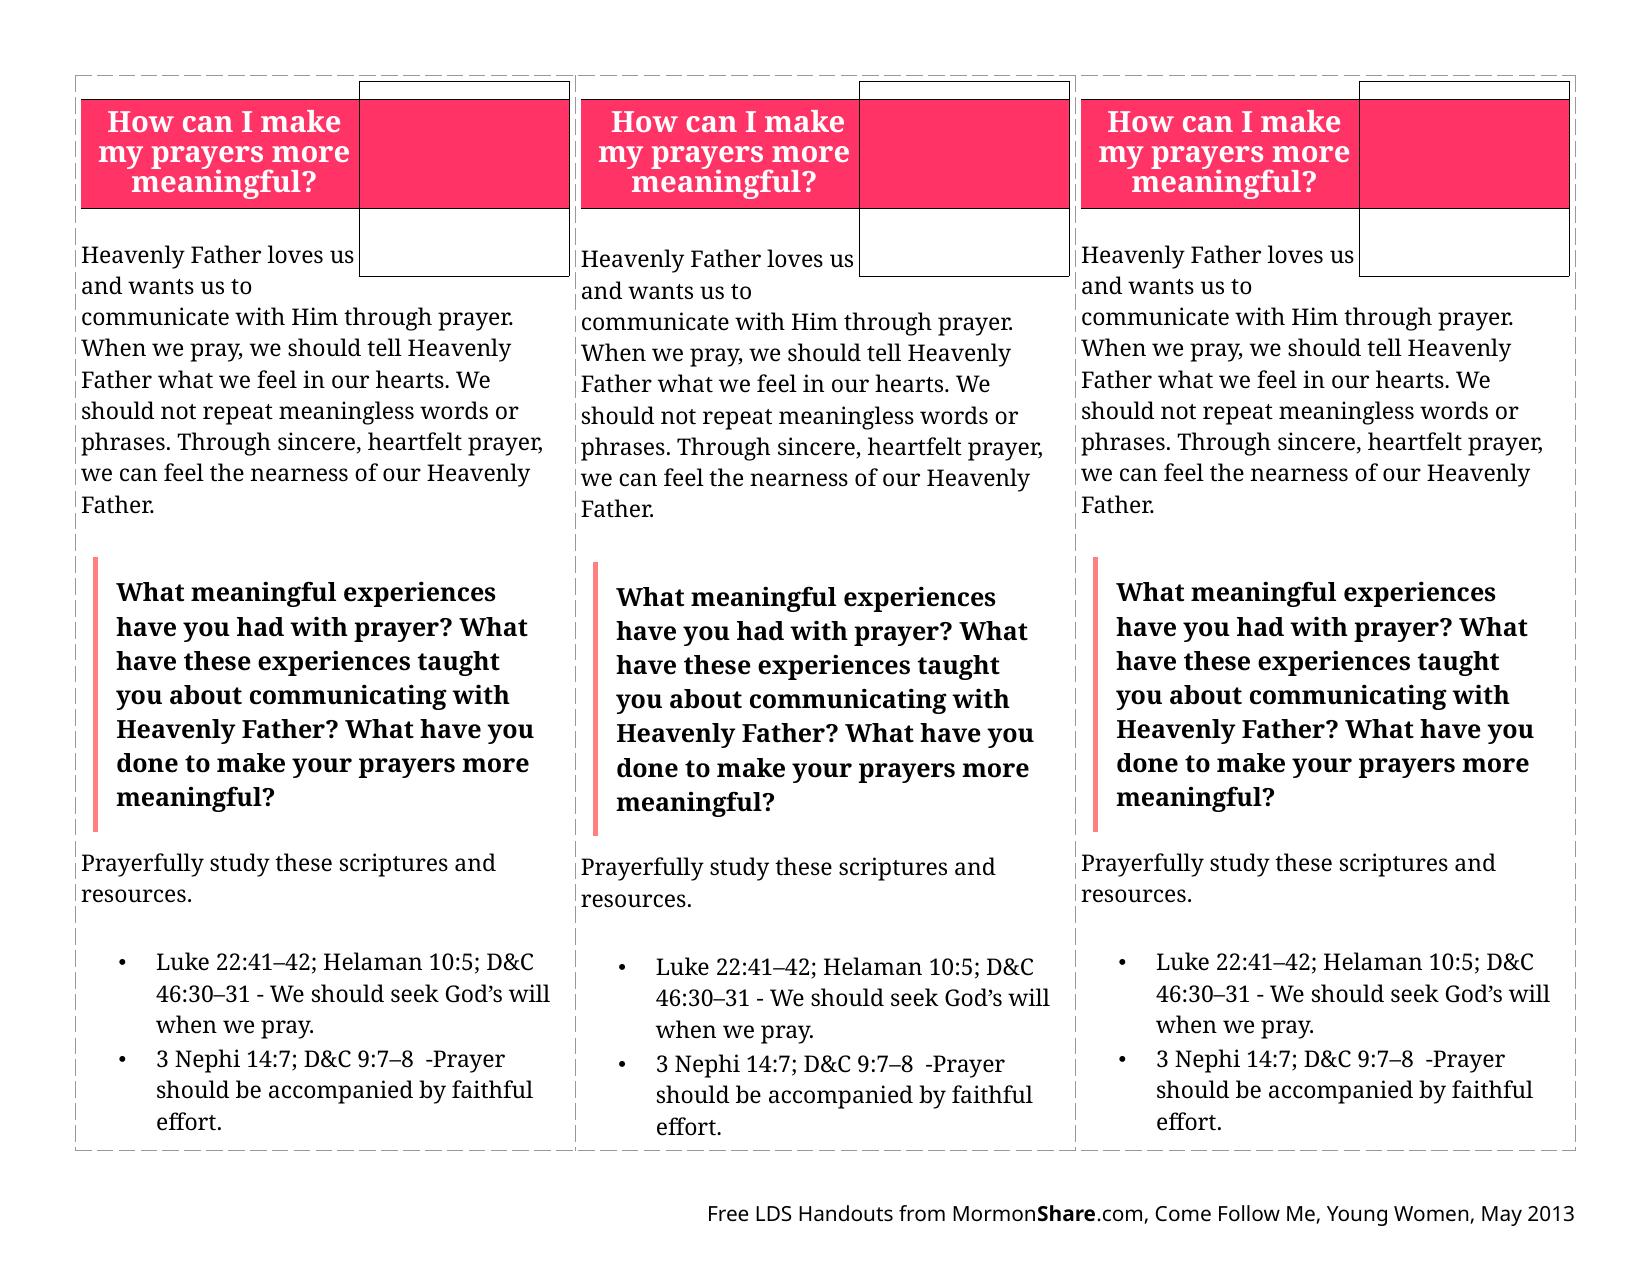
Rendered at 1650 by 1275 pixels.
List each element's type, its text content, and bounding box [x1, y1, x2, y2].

table_header How can I make my prayers more meaningful? Heavenly Father loves us and wants us to communicate with Him through prayer. When we pray, we should tell Heavenly Father what we feel in our hearts. We should not repeat meaningless words or phrases. Through sincere, heartfelt prayer, we can feel the nearness of our Heavenly Father. What meaningful experiences have you had with prayer? What have these experiences taught you about communicating with Heavenly Father? What have you done to make your prayers more meaningful? Prayerfully study these scriptures and resources. Luke 22:41–42; Helaman 10:5; D&C 46:30–31 - We should seek God’s will when we pray. 3 Nephi 14:7; D&C 9:7–8 -Prayer should be accompanied by faithful effort. 3 Nephi 17–19 - Jesus Christ prays with the Nephites and teaches about prayer. Moroni 10:3–5 - Pray with faith, a sincere heart, and real intent. Bible Dictionary, “Prayer,” 752–53 “Prayer,” True to the Faith (2004), 118–23 [75, 75, 575, 1150]
table_header How can I make my prayers more meaningful? Heavenly Father loves us and wants us to communicate with Him through prayer. When we pray, we should tell Heavenly Father what we feel in our hearts. We should not repeat meaningless words or phrases. Through sincere, heartfelt prayer, we can feel the nearness of our Heavenly Father. What meaningful experiences have you had with prayer? What have these experiences taught you about communicating with Heavenly Father? What have you done to make your prayers more meaningful? Prayerfully study these scriptures and resources. Luke 22:41–42; Helaman 10:5; D&C 46:30–31 - We should seek God’s will when we pray. 3 Nephi 14:7; D&C 9:7–8 -Prayer should be accompanied by faithful effort. 3 Nephi 17–19 - Jesus Christ prays with the Nephites and teaches about prayer. Moroni 10:3–5 - Pray with faith, a sincere heart, and real intent. Bible Dictionary, “Prayer,” 752–53 “Prayer,” True to the Faith (2004), 118–23 [575, 75, 1075, 1150]
table_header How can I make my prayers more meaningful? Heavenly Father loves us and wants us to communicate with Him through prayer. When we pray, we should tell Heavenly Father what we feel in our hearts. We should not repeat meaningless words or phrases. Through sincere, heartfelt prayer, we can feel the nearness of our Heavenly Father. What meaningful experiences have you had with prayer? What have these experiences taught you about communicating with Heavenly Father? What have you done to make your prayers more meaningful? Prayerfully study these scriptures and resources. Luke 22:41–42; Helaman 10:5; D&C 46:30–31 - We should seek God’s will when we pray. 3 Nephi 14:7; D&C 9:7–8 -Prayer should be accompanied by faithful effort. 3 Nephi 17–19 - Jesus Christ prays with the Nephites and teaches about prayer. Moroni 10:3–5 - Pray with faith, a sincere heart, and real intent. Bible Dictionary, “Prayer,” 752–53 “Prayer,” True to the Faith (2004), 118–23 [1075, 75, 1575, 1150]
